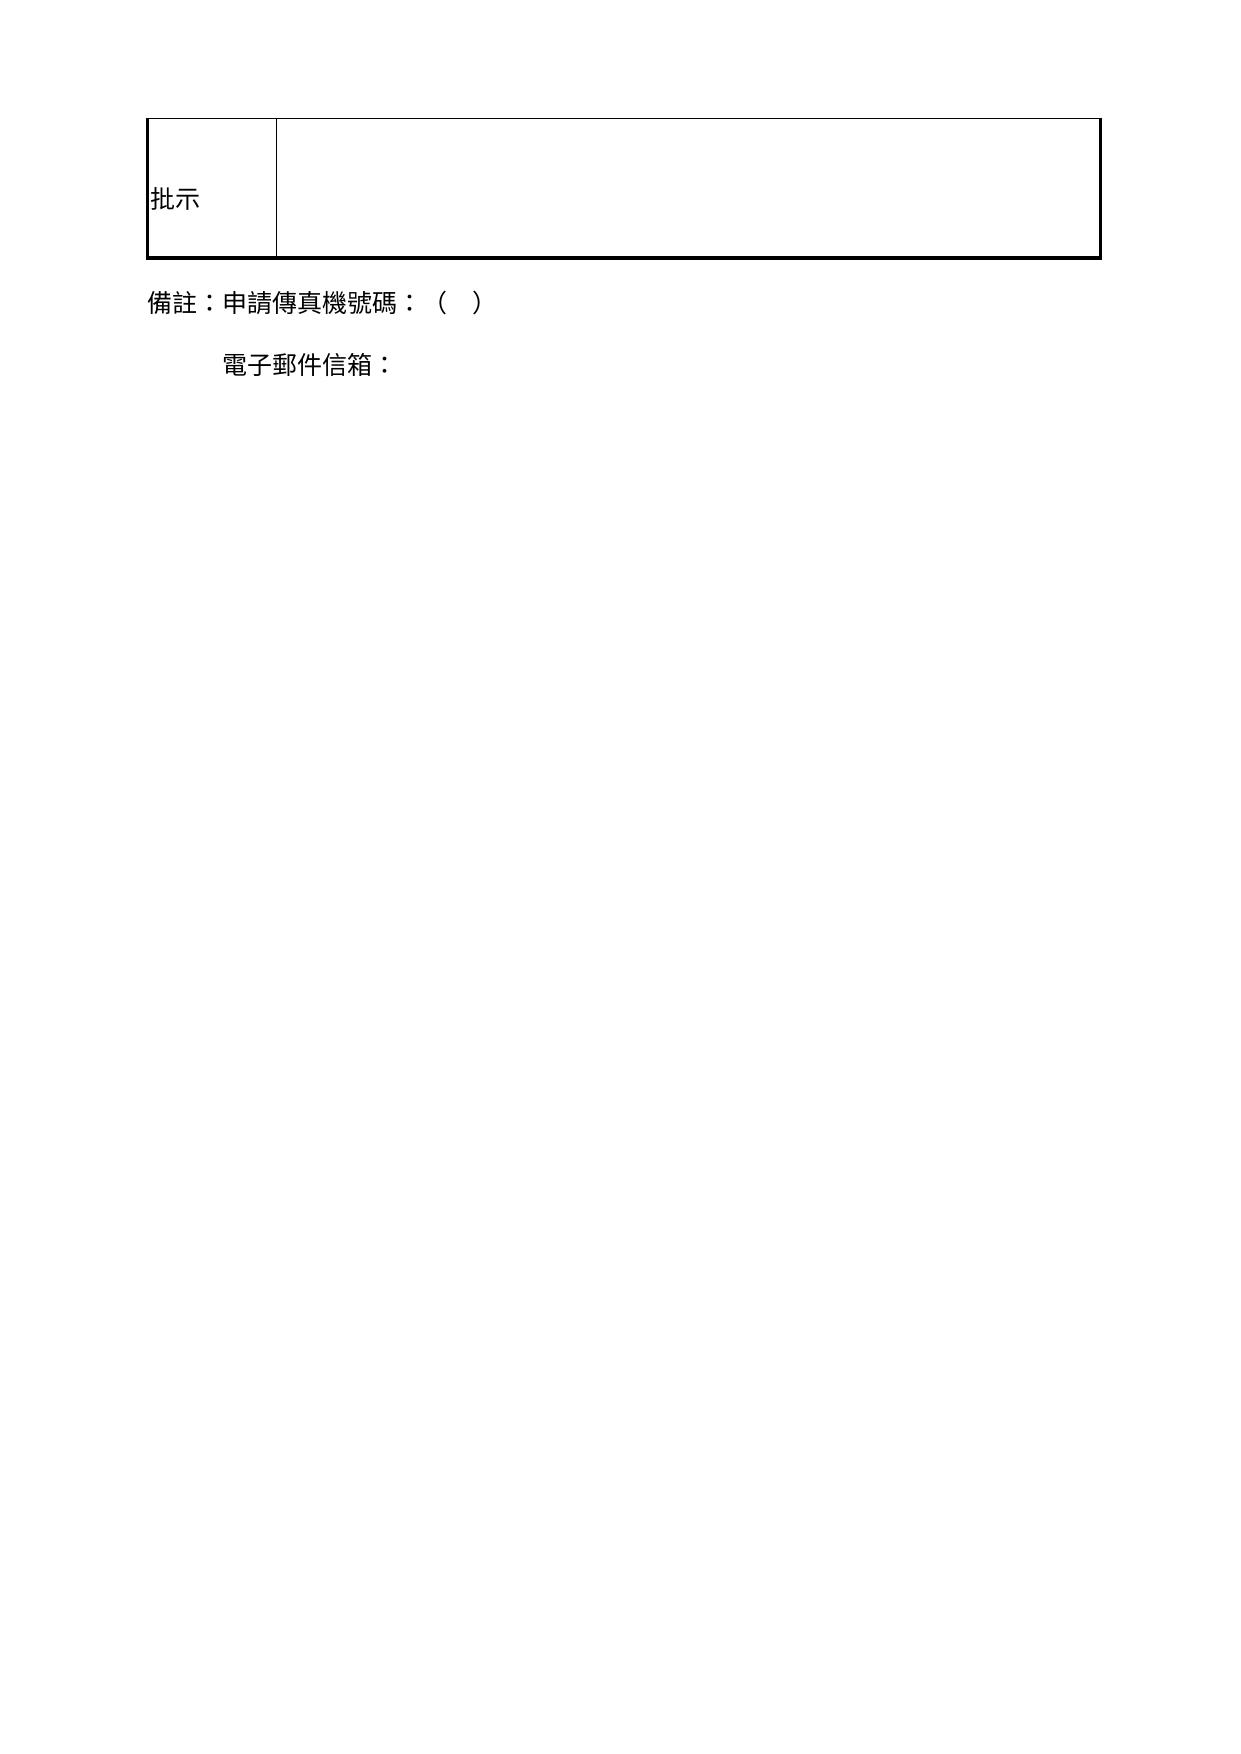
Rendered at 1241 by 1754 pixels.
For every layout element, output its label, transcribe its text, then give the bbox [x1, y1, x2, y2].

table_cell 批示 [149, 119, 276, 256]
table_cell [277, 119, 1099, 256]
text 電子郵件信箱： [148, 322, 1092, 384]
text 備註：申請傳真機號碼：（ ） [148, 260, 1092, 322]
